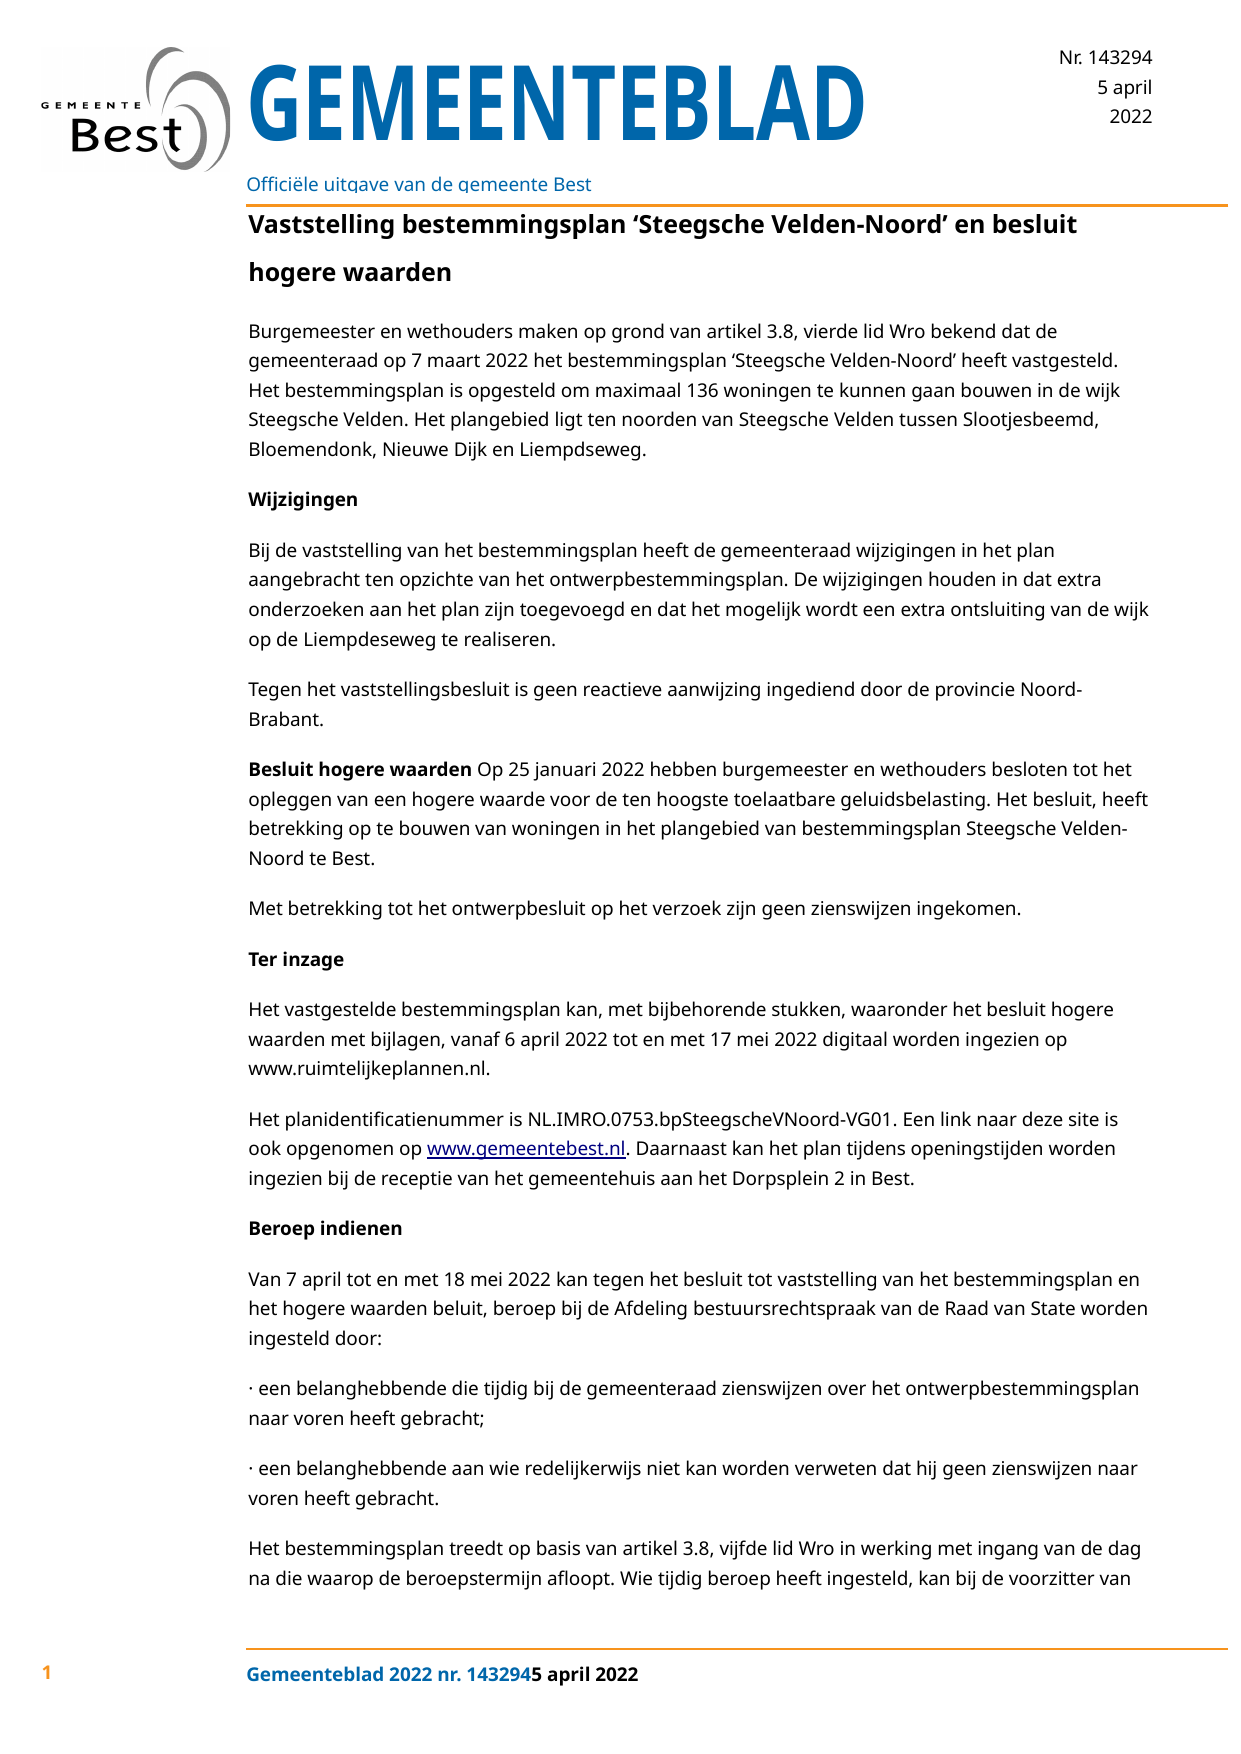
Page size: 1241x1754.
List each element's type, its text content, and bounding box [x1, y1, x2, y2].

text Ter inzage [248, 946, 1152, 972]
text Vaststelling bestemmingsplan ‘Steegsche Velden-Noord’ en besluit hogere waarden [248, 207, 1152, 288]
text Het vastgestelde bestemmingsplan kan, met bijbehorende stukken, waaronder het besluit hogere waarden met bijlagen, vanaf 6 april 2022 tot en met 17 mei 2022 digitaal worden ingezien op www.ruimtelijkeplannen.nl. [248, 996, 1152, 1081]
text Beroep indienen [248, 1215, 1152, 1241]
text Besluit hogere waarden Op 25 januari 2022 hebben burgemeester en wethouders besloten tot het opleggen van een hogere waarde voor de ten hoogste toelaatbare geluidsbelasting. Het besluit, heeft betrekking op te bouwen van woningen in het plangebied van bestemmingsplan Steegsche Velden-Noord te Best. [248, 756, 1152, 871]
text · een belanghebbende aan wie redelijkerwijs niet kan worden verweten dat hij geen zienswijzen naar voren heeft gebracht. [248, 1455, 1152, 1511]
text Burgemeester en wethouders maken op grond van artikel 3.8, vierde lid Wro bekend dat de gemeenteraad op 7 maart 2022 het bestemmingsplan ‘Steegsche Velden-Noord’ heeft vastgesteld. Het bestemmingsplan is opgesteld om maximaal 136 woningen te kunnen gaan bouwen in de wijk Steegsche Velden. Het plangebied ligt ten noorden van Steegsche Velden tussen Slootjesbeemd, Bloemendonk, Nieuwe Dijk en Liempdseweg. [248, 318, 1152, 462]
text Het bestemmingsplan treedt op basis van artikel 3.8, vijfde lid Wro in werking met ingang van de dag na die waarop de beroepstermijn afloopt. Wie tijdig beroep heeft ingesteld, kan bij de voorzitter van [248, 1535, 1152, 1591]
text Bij de vaststelling van het bestemmingsplan heeft de gemeenteraad wijzigingen in het plan aangebracht ten opzichte van het ontwerpbestemmingsplan. De wijzigingen houden in dat extra onderzoeken aan het plan zijn toegevoegd en dat het mogelijk wordt een extra ontsluiting van de wijk op de Liempdeseweg te realiseren. [248, 537, 1152, 652]
text Met betrekking tot het ontwerpbesluit op het verzoek zijn geen zienswijzen ingekomen. [248, 895, 1152, 921]
text · een belanghebbende die tijdig bij de gemeenteraad zienswijzen over het ontwerpbestemmingsplan naar voren heeft gebracht; [248, 1375, 1152, 1431]
picture [41, 47, 231, 172]
text Wijzigingen [248, 487, 1152, 512]
text Tegen het vaststellingsbesluit is geen reactieve aanwijzing ingediend door de provincie Noord-Brabant. [248, 676, 1152, 732]
text Van 7 april tot en met 18 mei 2022 kan tegen het besluit tot vaststelling van het bestemmingsplan en het hogere waarden beluit, beroep bij de Afdeling bestuursrechtspraak van de Raad van State worden ingesteld door: [248, 1266, 1152, 1351]
text Het planidentificatienummer is NL.IMRO.0753.bpSteegscheVNoord-VG01. Een link naar deze site is ook opgenomen op www.gemeentebest.nl. Daarnaast kan het plan tijdens openingstijden worden ingezien bij de receptie van het gemeentehuis aan het Dorpsplein 2 in Best. [248, 1106, 1152, 1191]
